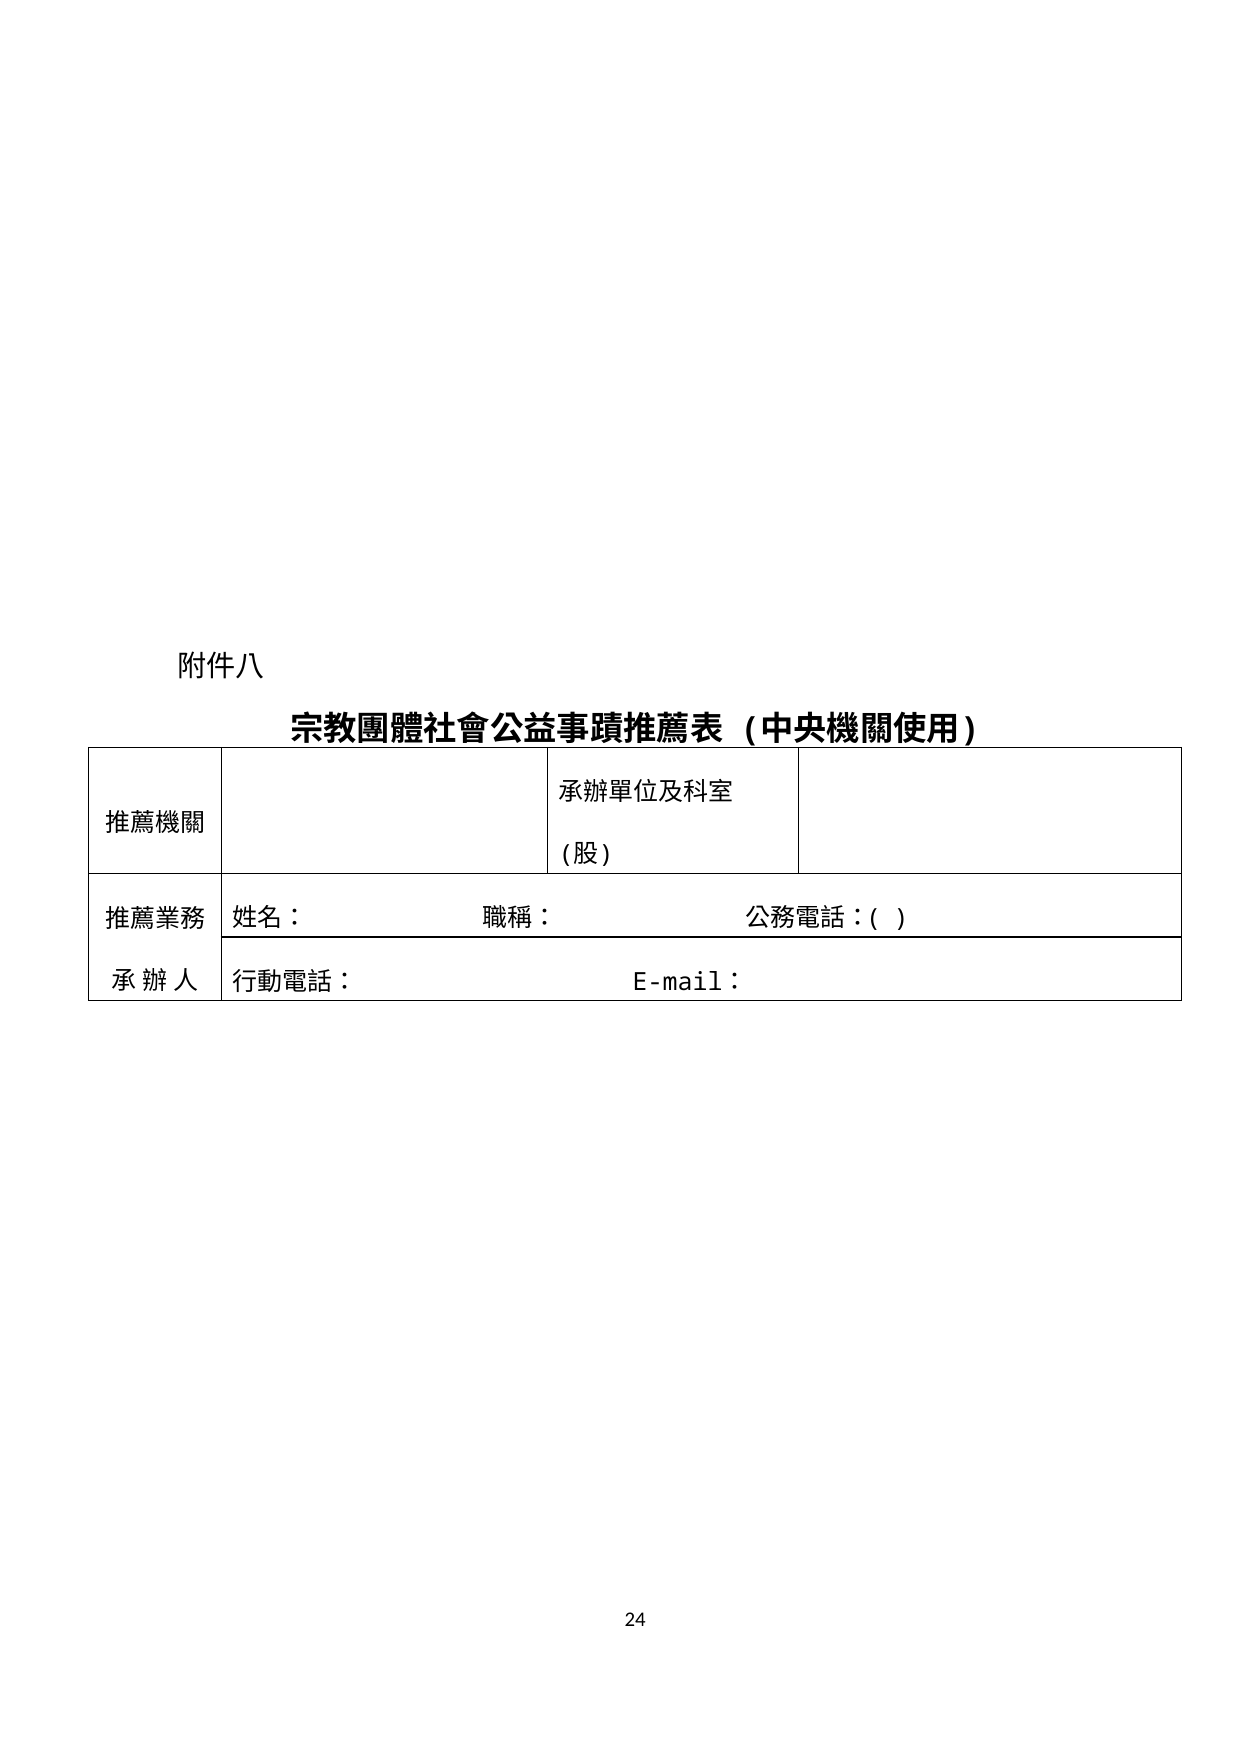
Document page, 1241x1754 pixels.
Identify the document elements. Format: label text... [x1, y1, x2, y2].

table_header [799, 748, 1181, 873]
table_cell 行動電話： E-mail： [222, 938, 1181, 1000]
table_cell 推薦業務 承辦人 [89, 874, 221, 1000]
text 附件八 [177, 622, 1092, 684]
text 宗教團體社會公益事蹟推薦表 (中央機關使用) [177, 684, 1092, 747]
table_header 承辦單位及科室(股) [548, 748, 798, 873]
table_cell 姓名： 職稱： 公務電話：( ) [222, 874, 1181, 936]
table_header [222, 748, 547, 873]
table_header 推薦機關 [89, 748, 221, 873]
